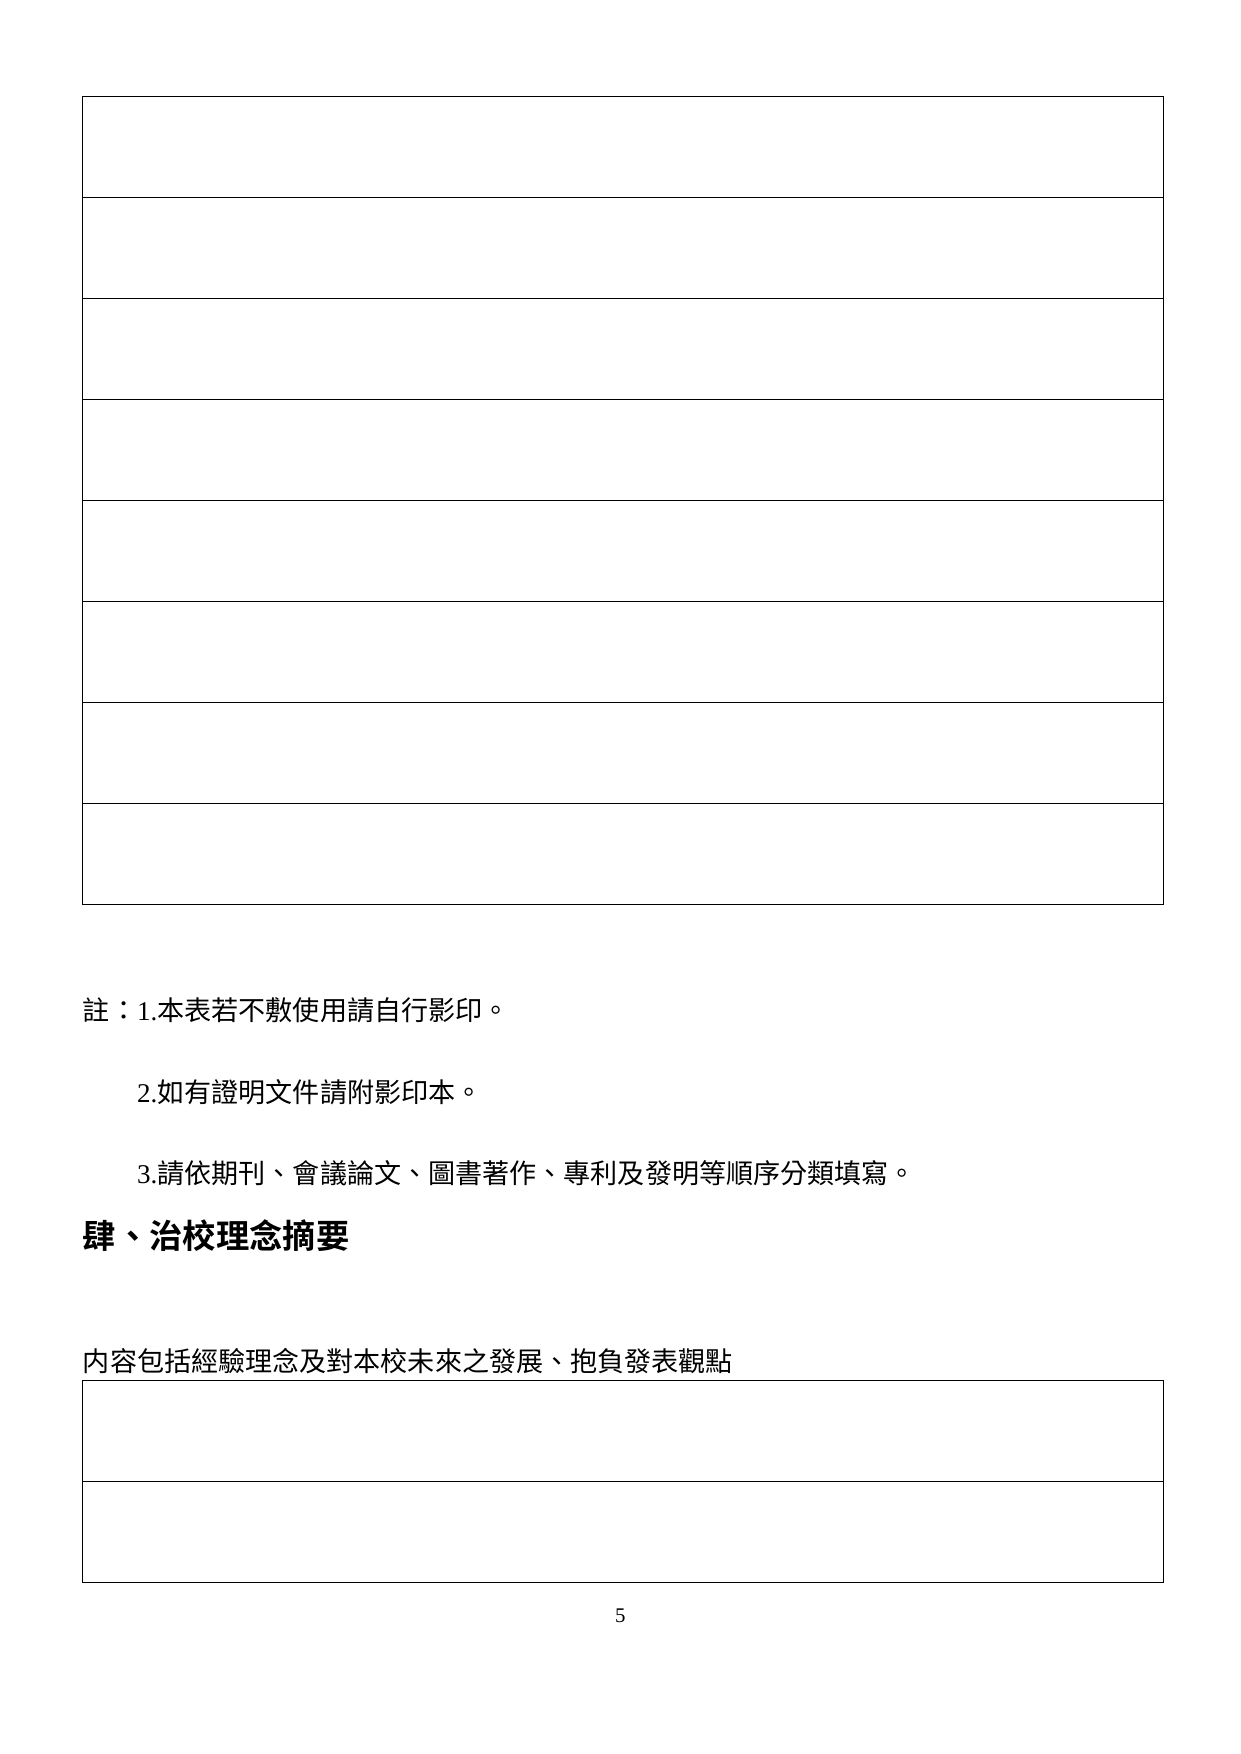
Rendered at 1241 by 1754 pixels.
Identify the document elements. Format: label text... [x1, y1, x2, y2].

table_cell [83, 400, 1163, 500]
table_cell [83, 501, 1163, 601]
text 2.如有證明文件請附影印本。 [83, 1049, 1157, 1111]
text 3.請依期刊、會議論文、圖書著作、專利及發明等順序分類填寫。 [83, 1130, 1157, 1192]
text 註：1.本表若不敷使用請自行影印。 [83, 967, 1157, 1030]
text 内容包括經驗理念及對本校未來之發展、抱負發表觀點 [83, 1317, 1157, 1380]
table_cell [83, 602, 1163, 702]
text 肆、治校理念摘要 [83, 1192, 1157, 1255]
table_cell [83, 299, 1163, 399]
table_cell [83, 97, 1163, 197]
table_cell [83, 804, 1163, 904]
table_cell [83, 1482, 1163, 1582]
table_cell [83, 198, 1163, 298]
table_header [83, 1381, 1163, 1481]
table_cell [83, 703, 1163, 803]
